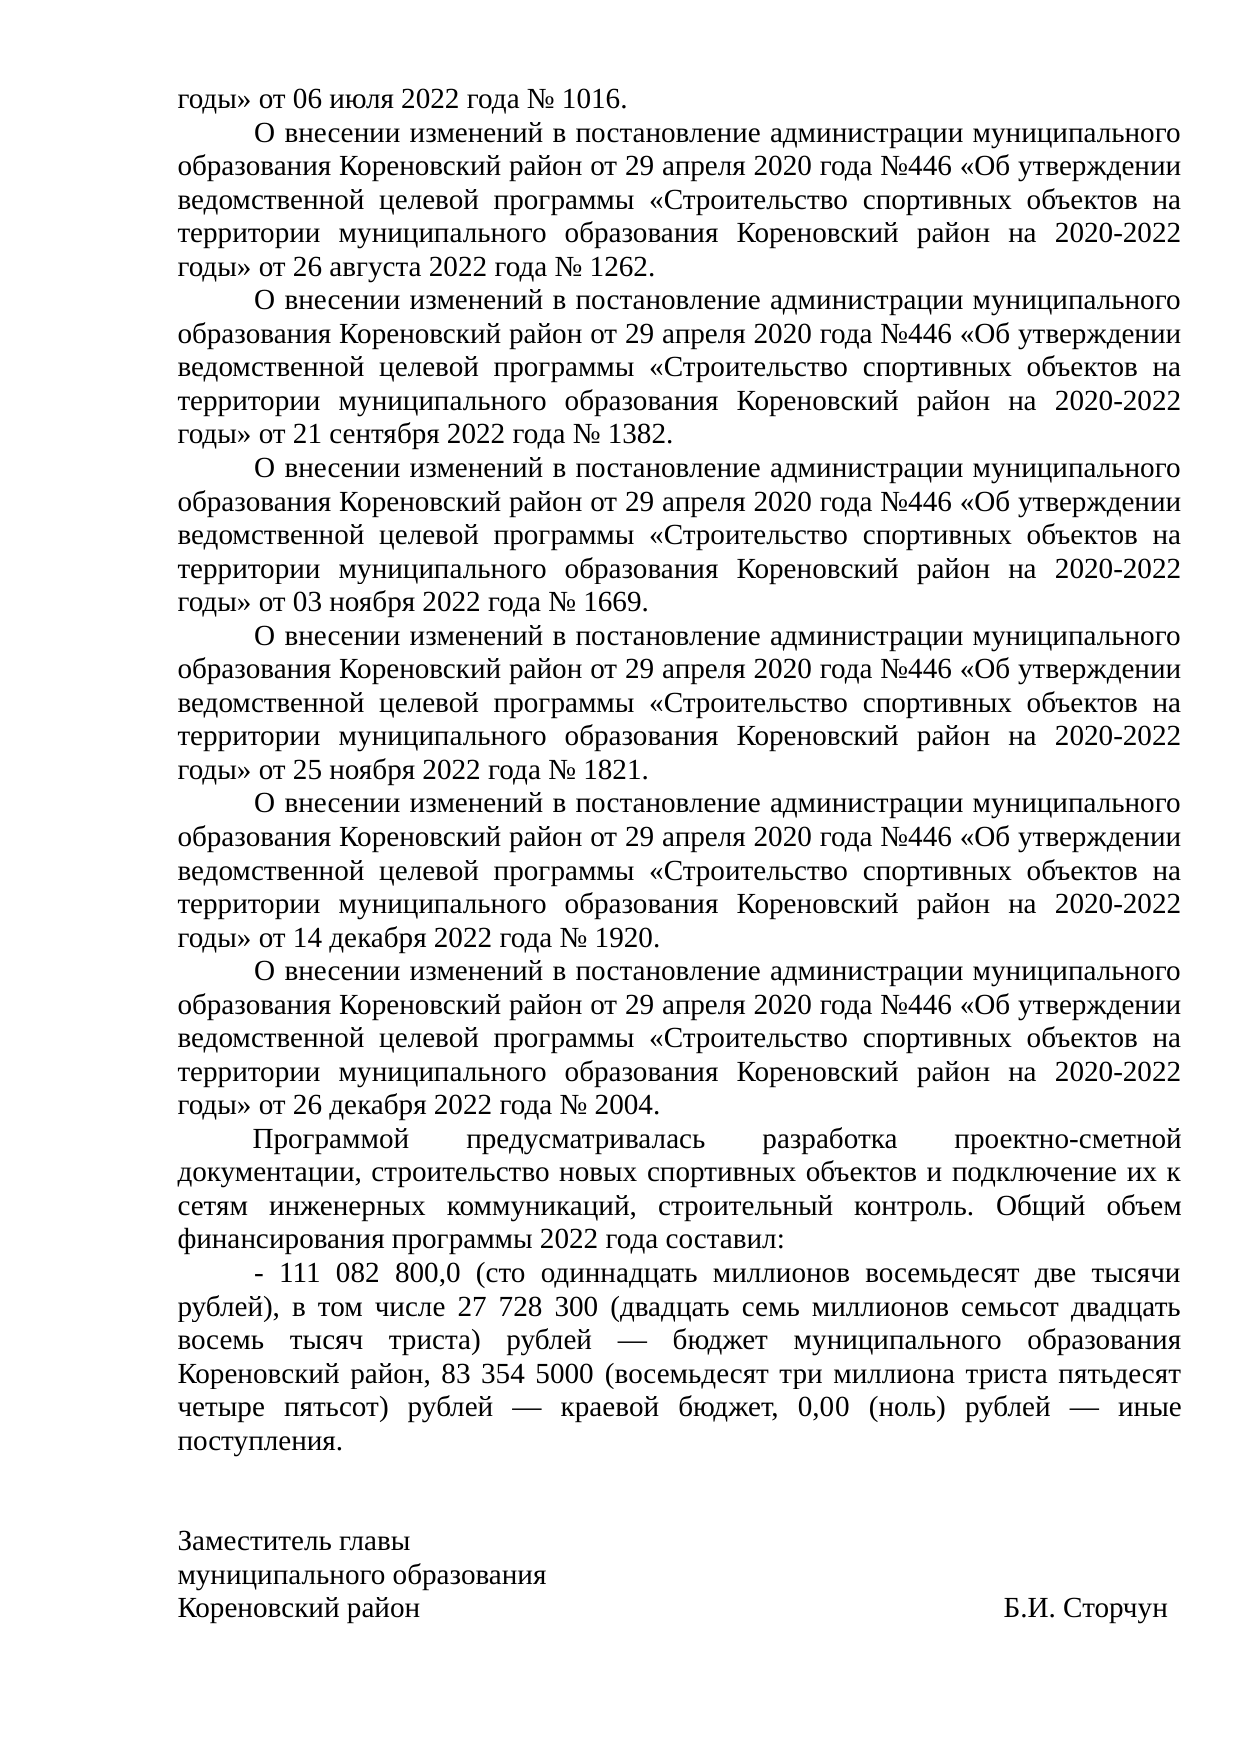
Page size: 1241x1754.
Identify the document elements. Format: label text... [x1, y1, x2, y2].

text - 111 082 800,0 (сто одиннадцать миллионов восемьдесят две тысячи рублей), в том числе 27 728 300 (двадцать семь миллионов семьсот двадцать восемь тысяч триста) рублей — бюджет муниципального образования Кореновский район, 83 354 5000 (восемьдесят три миллиона триста пятьдесят четыре пятьсот) рублей — краевой бюджет, 0,00 (ноль) рублей — иные поступления. [177, 1255, 1182, 1456]
text О внесении изменений в постановление администрации муниципального образования Кореновский район от 29 апреля 2020 года №446 «Об утверждении ведомственной целевой программы «Строительство спортивных объектов на территории муниципального образования Кореновский район на 2020-2022 годы» от 25 ноября 2022 года № 1821. [177, 618, 1182, 786]
text Кореновский район Б.И. Сторчун [177, 1591, 1182, 1624]
text годы» от 06 июля 2022 года № 1016. [177, 81, 1182, 115]
text Программой предусматривалась разработка проектно-сметной документации, строительство новых спортивных объектов и подключение их к сетям инженерных коммуникаций, строительный контроль. Общий объем финансирования программы 2022 года составил: [177, 1121, 1182, 1255]
text муниципального образования [177, 1557, 1182, 1591]
text О внесении изменений в постановление администрации муниципального образования Кореновский район от 29 апреля 2020 года №446 «Об утверждении ведомственной целевой программы «Строительство спортивных объектов на территории муниципального образования Кореновский район на 2020-2022 годы» от 26 августа 2022 года № 1262. [177, 115, 1182, 282]
text О внесении изменений в постановление администрации муниципального образования Кореновский район от 29 апреля 2020 года №446 «Об утверждении ведомственной целевой программы «Строительство спортивных объектов на территории муниципального образования Кореновский район на 2020-2022 годы» от 26 декабря 2022 года № 2004. [177, 953, 1182, 1121]
text О внесении изменений в постановление администрации муниципального образования Кореновский район от 29 апреля 2020 года №446 «Об утверждении ведомственной целевой программы «Строительство спортивных объектов на территории муниципального образования Кореновский район на 2020-2022 годы» от 21 сентября 2022 года № 1382. [177, 282, 1182, 450]
text О внесении изменений в постановление администрации муниципального образования Кореновский район от 29 апреля 2020 года №446 «Об утверждении ведомственной целевой программы «Строительство спортивных объектов на территории муниципального образования Кореновский район на 2020-2022 годы» от 14 декабря 2022 года № 1920. [177, 786, 1182, 953]
text Заместитель главы [177, 1523, 1182, 1557]
text О внесении изменений в постановление администрации муниципального образования Кореновский район от 29 апреля 2020 года №446 «Об утверждении ведомственной целевой программы «Строительство спортивных объектов на территории муниципального образования Кореновский район на 2020-2022 годы» от 03 ноября 2022 года № 1669. [177, 450, 1182, 618]
